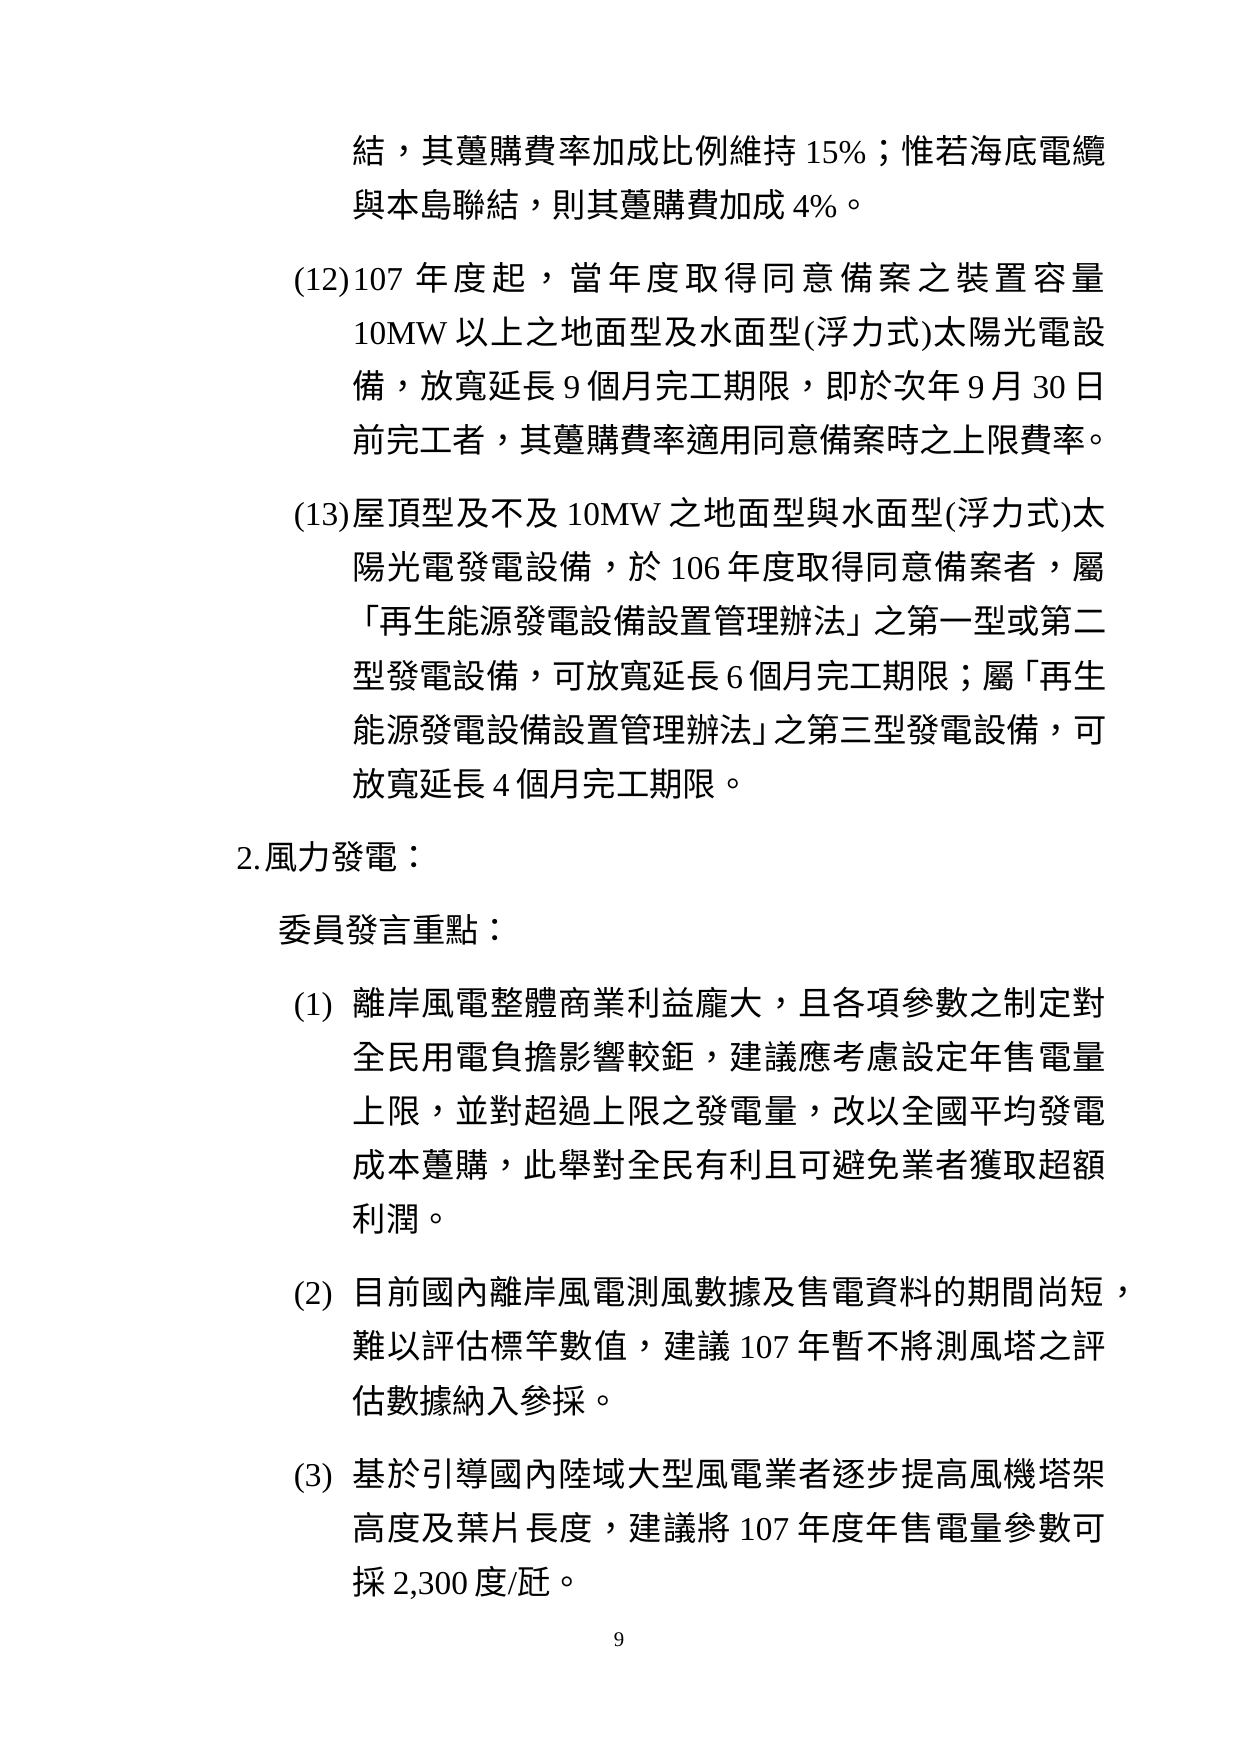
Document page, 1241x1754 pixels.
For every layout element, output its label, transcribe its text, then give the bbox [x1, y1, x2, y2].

list 風力發電： [236, 826, 1106, 880]
text 委員發言重點： [279, 899, 1106, 953]
list 目前國內離岸風電測風數據及售電資料的期間尚短，難以評估標竿數值，建議107年暫不將測風塔之評估數據納入參採。 [294, 1261, 1106, 1424]
list 107年度起，當年度取得同意備案之裝置容量10MW以上之地面型及水面型(浮力式)太陽光電設備，放寬延長9個月完工期限，即於次年9月30日前完工者，其躉購費率適用同意備案時之上限費率。 [294, 247, 1106, 463]
list 基於引導國內陸域大型風電業者逐步提高風機塔架高度及葉片長度，建議將107年度年售電量參數可採2,300度/瓩。 [294, 1443, 1106, 1605]
list 離岸風電整體商業利益龐大，且各項參數之制定對全民用電負擔影響較鉅，建議應考慮設定年售電量上限，並對超過上限之發電量，改以全國平均發電成本躉購，此舉對全民有利且可避免業者獲取超額利潤。 [294, 972, 1106, 1243]
list 屋頂型及不及10MW之地面型與水面型(浮力式)太陽光電發電設備，於106年度取得同意備案者，屬「再生能源發電設備設置管理辦法」之第一型或第二型發電設備，可放寬延長6個月完工期限；屬「再生能源發電設備設置管理辦法」之第三型發電設備，可放寬延長4個月完工期限。 [294, 482, 1106, 807]
list 結，其躉購費率加成比例維持15%；惟若海底電纜與本島聯結，則其躉購費加成4%。 [294, 120, 1106, 228]
